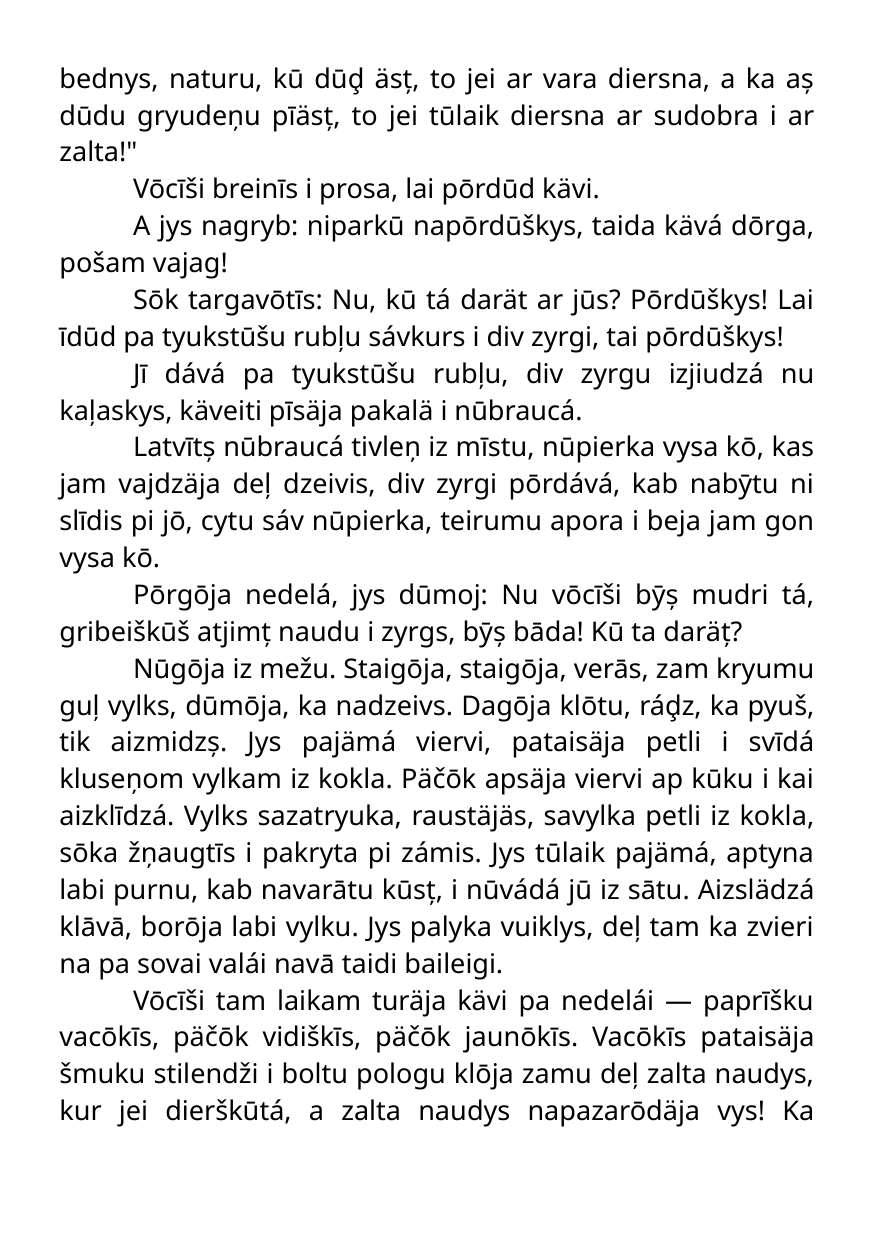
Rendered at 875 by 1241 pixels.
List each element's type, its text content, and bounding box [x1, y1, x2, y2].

text Vōcīši breinīs i prosa, lai pōrdūd kävi. [59, 170, 815, 207]
text Sōk targavōtīs: Nu, kū tá darät ar jūs? Pōrdūškys! Lai īdūd pa tyukstūšu rubļu sávkurs i div zyrgi, tai pōrdūškys! [59, 280, 815, 354]
text Pōrgōja nedelá, jys dūmoj: Nu vōcīši bȳș mudri tá, gribeiškūš atjimț naudu i zyrgs, bȳș bāda! Kū ta daräț? [59, 575, 815, 649]
text bednys, naturu, kū dūḑ äsț, to jei ar vara diersna, a ka aș dūdu gryudeņu pīäsț, to jei tūlaik diersna ar sudobra i ar zalta!" [59, 59, 815, 170]
text Nūgōja iz mežu. Staigōja, staigōja, verās, zam kryumu guļ vylks, dūmōja, ka nadzeivs. Dagōja klōtu, ráḑz, ka pyuš, tik aizmidzș. Jys pajämá viervi, pataisäja petli i svīdá kluseņom vylkam iz kokla. Päčōk apsäja viervi ap kūku i kai aizklīdzá. Vylks sazatryuka, raustäjäs, savylka petli iz kokla, sōka žņaugtīs i pakryta pi zámis. Jys tūlaik pajämá, aptyna labi purnu, kab navarātu kūsț, i nūvádá jū iz sātu. Aizslädzá klāvā, borōja labi vylku. Jys palyka vuiklys, deļ tam ka zvieri na pa sovai valái navā taidi baileigi. [59, 649, 815, 981]
text Latvītș nūbraucá tivleņ iz mīstu, nūpierka vysa kō, kas jam vajdzäja deļ dzeivis, div zyrgi pōrdává, kab nabȳtu ni slīdis pi jō, cytu sáv nūpierka, teirumu apora i beja jam gon vysa kō. [59, 428, 815, 575]
text Jī dává pa tyukstūšu rubļu, div zyrgu izjiudzá nu kaļaskys, käveiti pīsäja pakalä i nūbraucá. [59, 354, 815, 428]
text Vōcīši tam laikam turäja kävi pa nedelái — paprīšku vacōkīs, päčōk vidiškīs, päčōk jaunōkīs. Vacōkīs pataisäja šmuku stilendži i boltu pologu klōja zamu deļ zalta naudys, kur jei dierškūtá, a zalta naudys napazarōdäja vys! Ka [59, 981, 815, 1128]
text A jys nagryb: niparkū napōrdūškys, taida kävá dōrga, pošam vajag! [59, 207, 815, 280]
